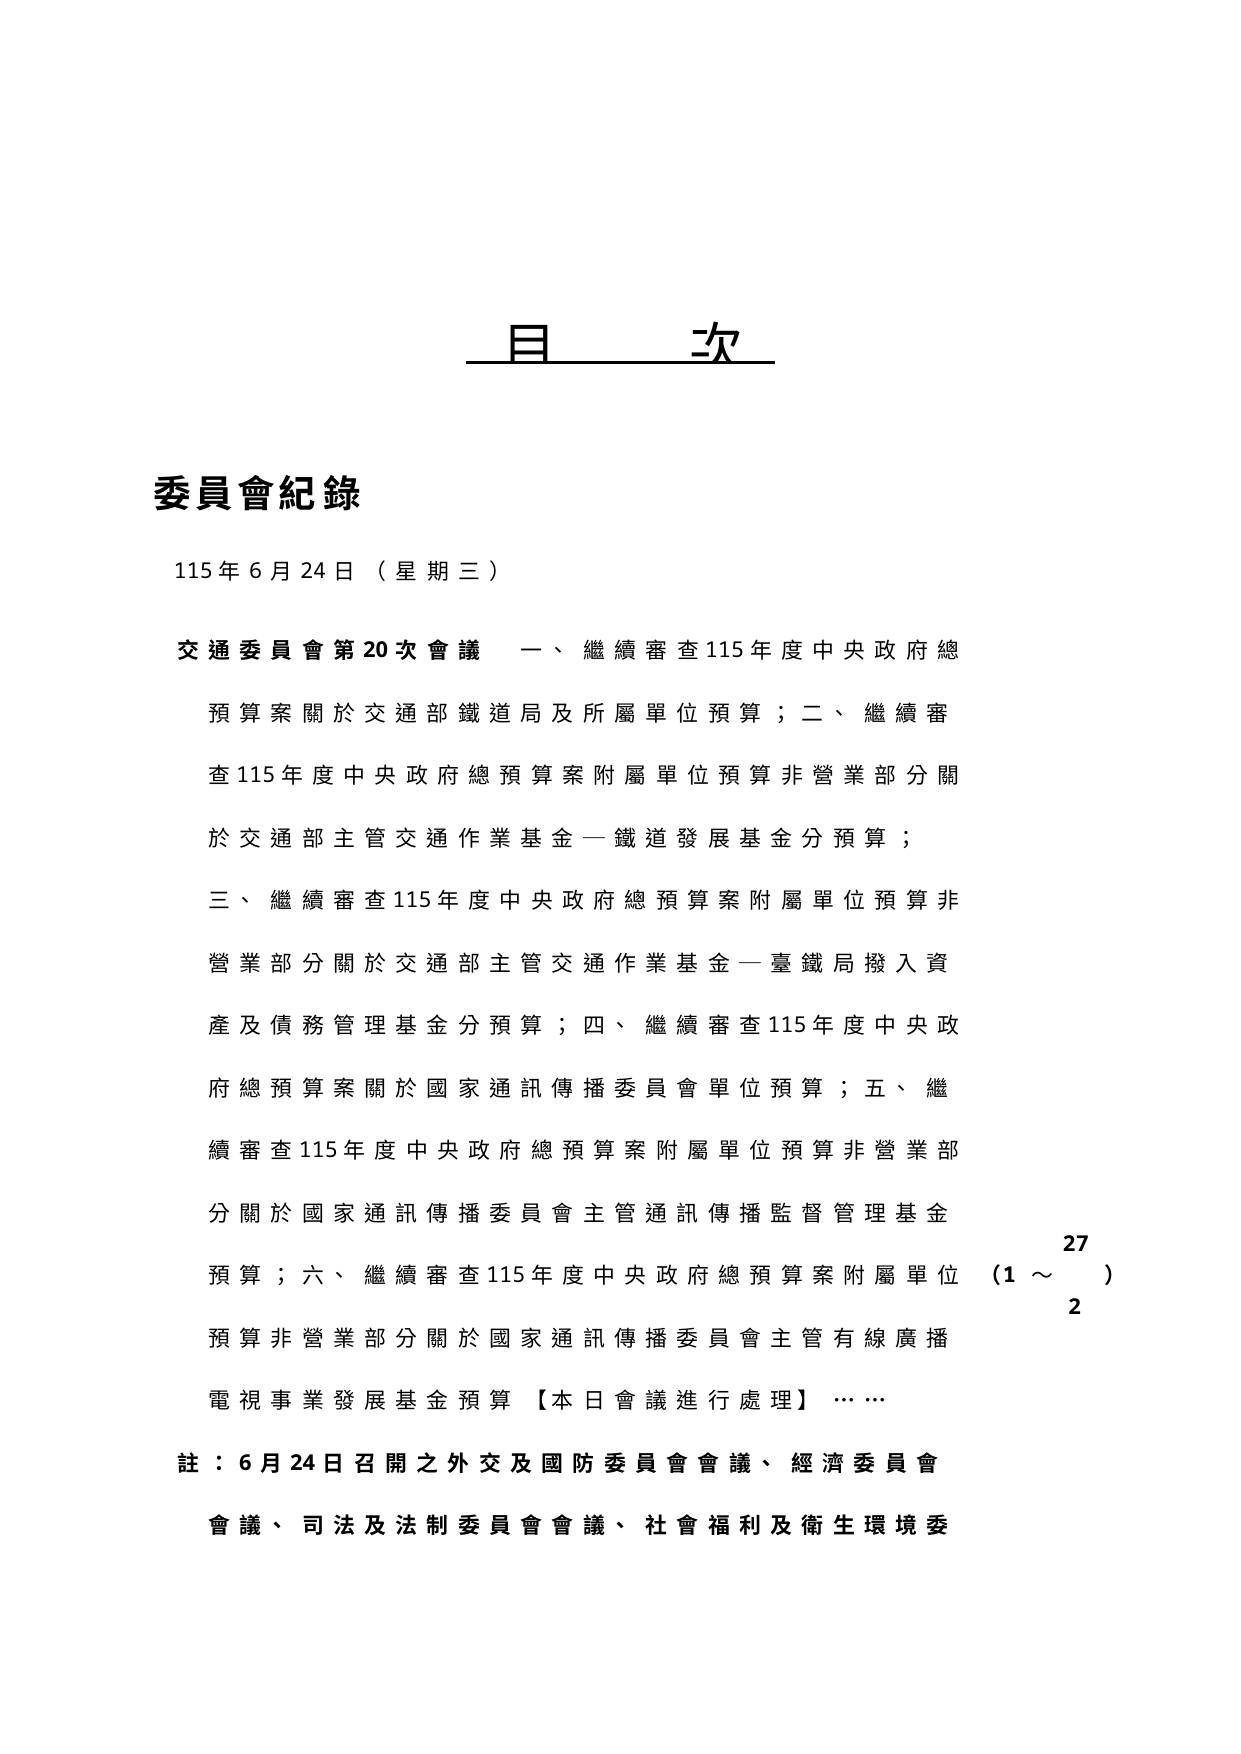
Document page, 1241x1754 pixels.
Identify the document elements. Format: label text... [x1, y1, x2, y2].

table_cell 交通委員會第20次會議 一、繼續審查115年度中央政府總預算案關於交通部鐵道局及所屬單位預算；二、繼續審查115年度中央政府總預算案附屬單位預算非營業部分關於交通部主管交通作業基金─鐵道發展基金分預算；三、繼續審查115年度中央政府總預算案附屬單位預算非營業部分關於交通部主管交通作業基金─臺鐵局撥入資產及債務管理基金分預算；四、繼續審查115年度中央政府總預算案關於國家通訊傳播委員會單位預算；五、繼續審查115年度中央政府總預算案附屬單位預算非營業部分關於國家通訊傳播委員會主管通訊傳播監督管理基金預算；六、繼續審查115年度中央政府總預算案附屬單位預算非營業部分關於國家通訊傳播委員會主管有線廣播電視事業發展基金預算【本日會議進行處理】…… [150, 618, 967, 1431]
table_cell 註：6月24日召開之外交及國防委員會會議、經濟委員會會議、司法及法制委員會會議、社會福利及衛生環境委 [150, 1431, 967, 1556]
table_cell ～ [1023, 618, 1053, 1431]
table_cell （ [967, 618, 986, 1431]
table_cell [1053, 1431, 1091, 1556]
table_header 委員會紀錄 115年6月24日（星期三） [150, 443, 1108, 618]
table_cell 272 [1053, 618, 1091, 1431]
table_cell [1023, 1431, 1053, 1556]
table_header 目 次 [466, 281, 774, 361]
table_cell [967, 1431, 986, 1556]
table_cell [1091, 1431, 1108, 1556]
table_cell [986, 1431, 1023, 1556]
table_cell 1 [986, 618, 1023, 1431]
table_cell ） [1091, 618, 1108, 1431]
